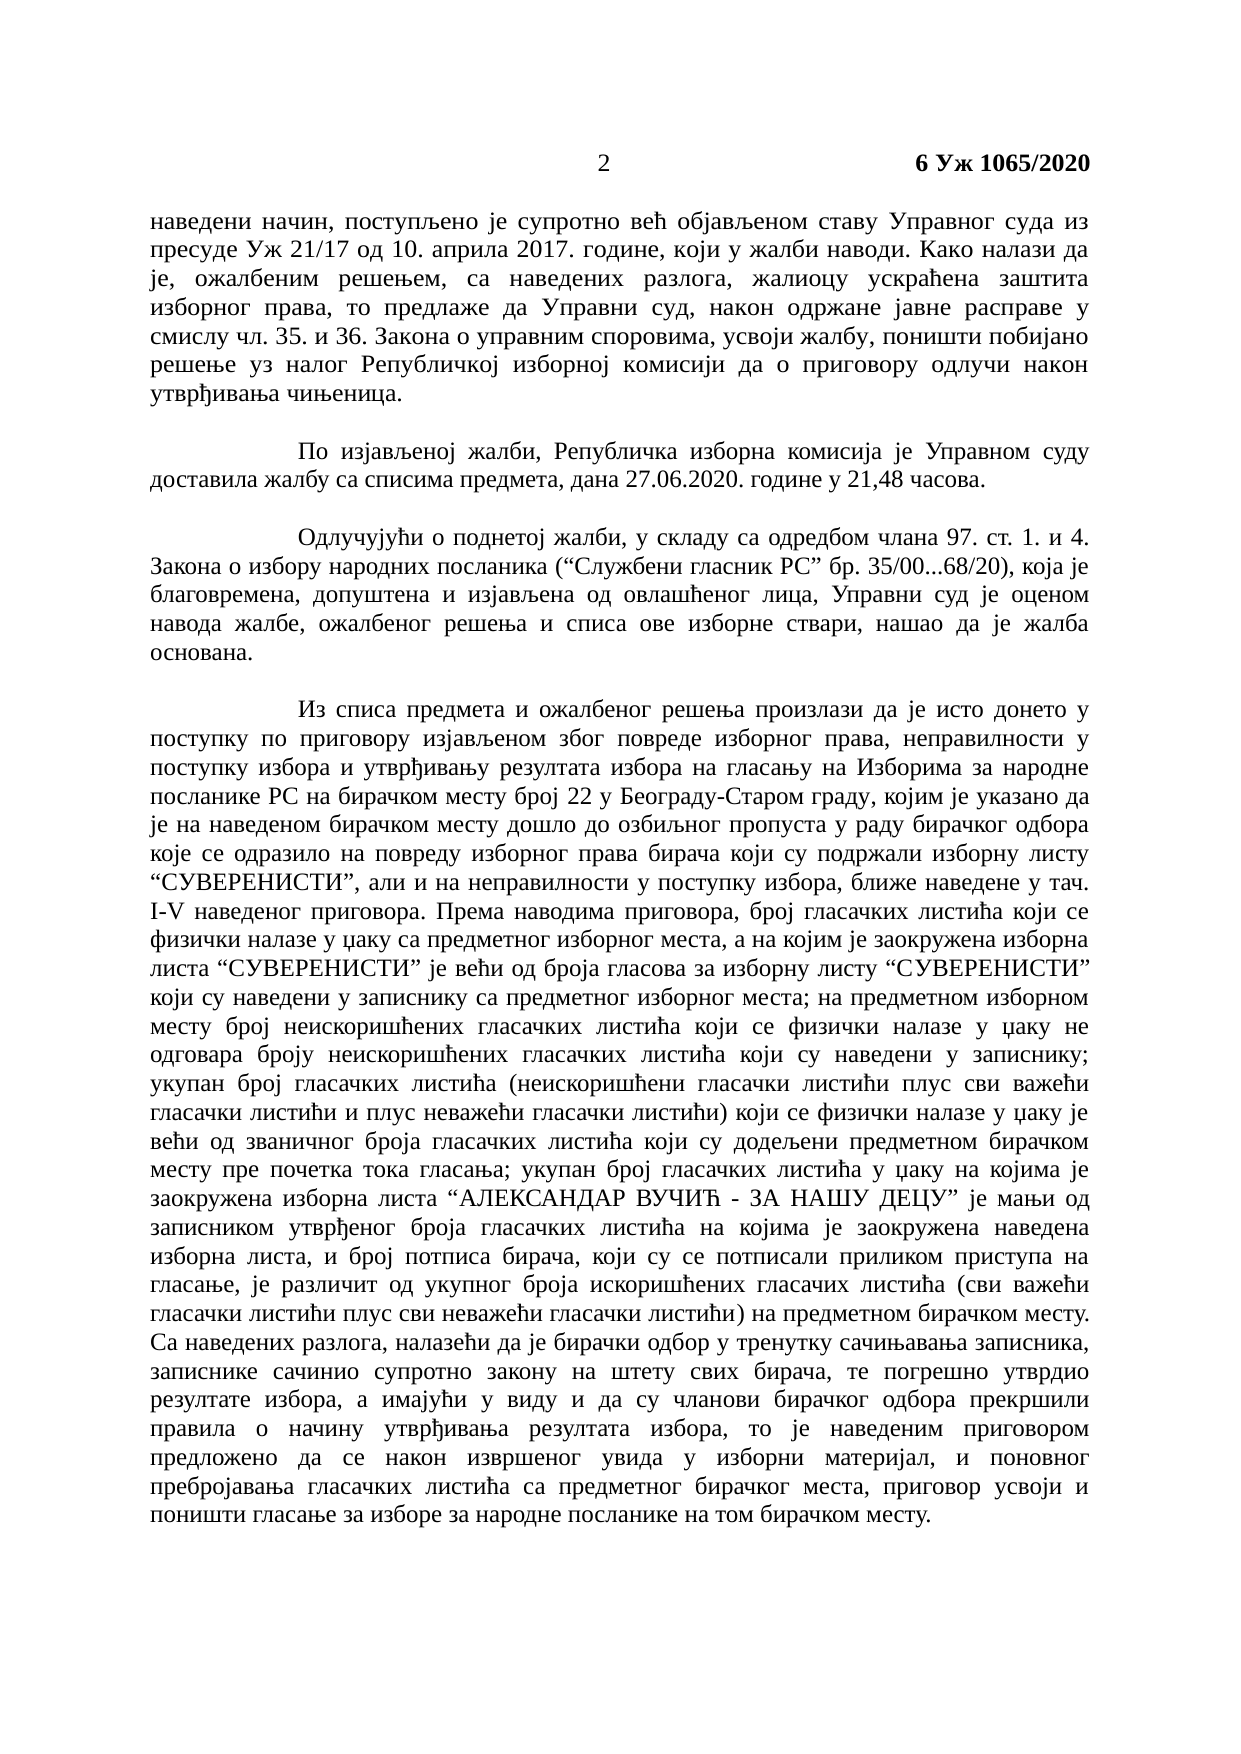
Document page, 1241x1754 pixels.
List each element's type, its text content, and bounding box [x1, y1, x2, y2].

text наведени начин, поступљено је супротно већ објављеном ставу Управног суда из пресуде Уж 21/17 од 10. априла 2017. године, који у жалби наводи. Како налази да је, ожалбеним решењем, са наведених разлога, жалиоцу ускраћена заштита изборног права, то предлаже да Управни суд, након одржане јавне расправе у смислу чл. 35. и 36. Закона о управним споровима, усвоји жалбу, поништи побијано решење уз налог Републичкој изборној комисији да о приговору одлучи након утврђивања чињеница. [150, 206, 1090, 407]
text По изјављеној жалби, Републичка изборна комисија је Управном суду доставила жалбу са списима предмета, дана 27.06.2020. године у 21,48 часова. [150, 436, 1090, 493]
text Из списа предмета и ожалбеног решења произлази да је исто донето у поступку по приговору изјављеном због повреде изборног права, неправилности у поступку избора и утврђивању резултата избора на гласању на Изборима за народне посланике РС на бирачком месту број 22 у Београду-Старом граду, којим је указано да је на наведеном бирачком месту дошло до озбиљног пропуста у раду бирачког одбора које се одразило на повреду изборног права бирача који су подржали изборну листу “СУВЕРЕНИСТИ”, али и на неправилности у поступку избора, ближе наведене у тач. I-V наведеног приговора. Према наводима приговора, број гласачких листића који се физички налазе у џаку са предметног изборног места, а на којим је заокружена изборна листа “СУВЕРЕНИСТИ” је већи од броја гласова за изборну листу “СУВЕРЕНИСТИ” који су наведени у записнику са предметног изборног места; на предметном изборном месту број неискоришћених гласачких листића који се физички налазе у џаку не одговара броју неискоришћених гласачких листића који су наведени у записнику; укупан број гласачких листића (неискоришћени гласачки листићи плус сви важећи гласачки листићи и плус неважећи гласачки листићи) који се физички налазе у џаку је већи од званичног броја гласачких листића који су додељени предметном бирачком месту пре почетка тока гласања; укупан број гласачких листића у џаку на којима је заокружена изборна листа “АЛЕКСАНДАР ВУЧИЋ - ЗА НАШУ ДЕЦУ” је мањи од записником утврђеног броја гласачких листића на којима је заокружена наведена изборна листа, и број потписа бирача, који су се потписали приликом приступа на гласање, је различит од укупног броја искоришћених гласачих листића (сви важећи гласачки листићи плус сви неважећи гласачки листићи) на предметном бирачком месту. Са наведених разлога, налазећи да је бирачки одбор у тренутку сачињавања записника, записнике сачинио супротно закону на штету свих бирача, те погрешно утврдио резултате избора, а имајући у виду и да су чланови бирачког одбора прекршили правила о начину утврђивања резултата избора, то је наведеним приговором предложено да се након извршеног увида у изборни материјал, и поновног пребројавања гласачких листића са предметног бирачког места, приговор усвоји и поништи гласање за изборе за народне посланике на том бирачком месту. [150, 694, 1090, 1528]
text Одлучујући о поднетој жалби, у складу са одредбом члана 97. ст. 1. и 4. Закона о избору народних посланика (“Службени гласник РС” бр. 35/00...68/20), која је благовремена, допуштена и изјављена од овлашћеног лица, Управни суд је оценом навода жалбе, ожалбеног решења и списа ове изборне ствари, нашао да је жалба основана. [150, 522, 1090, 666]
